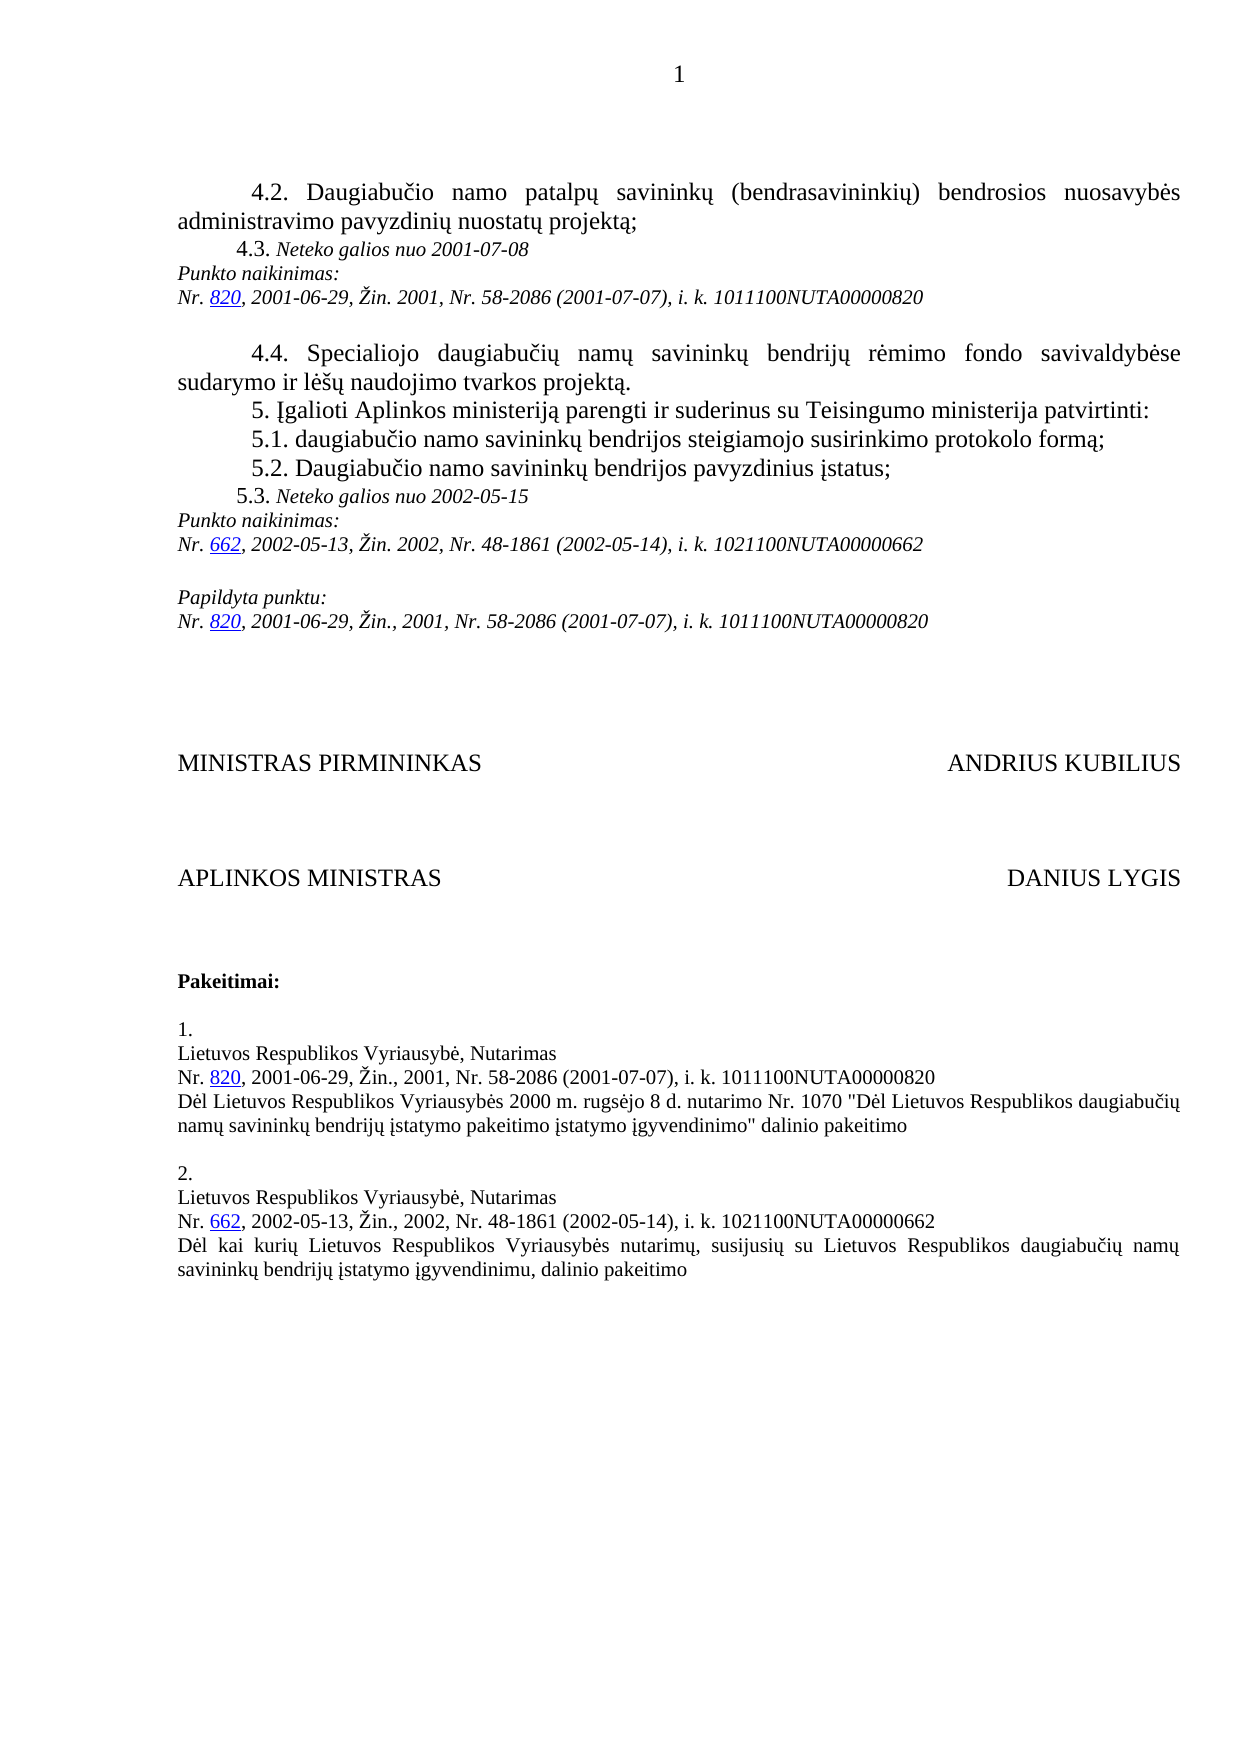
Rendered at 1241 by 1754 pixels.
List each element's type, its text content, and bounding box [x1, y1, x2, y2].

text Punkto naikinimas: [177, 508, 1181, 532]
text Nr. 820, 2001-06-29, Žin., 2001, Nr. 58-2086 (2001-07-07), i. k. 1011100NUTA00000820 [177, 1065, 1181, 1089]
text Pakeitimai: [177, 969, 1181, 993]
text Dėl kai kurių Lietuvos Respublikos Vyriausybės nutarimų, susijusių su Lietuvos Respublikos daugiabučių namų savininkų bendrijų įstatymo įgyvendinimu, dalinio pakeitimo [177, 1233, 1181, 1281]
text 5.1. daugiabučio namo savininkų bendrijos steigiamojo susirinkimo protokolo formą; [177, 424, 1181, 453]
text 5.2. Daugiabučio namo savininkų bendrijos pavyzdinius įstatus; [177, 453, 1181, 482]
text Punkto naikinimas: [177, 261, 1181, 285]
text APLINKOS MINISTRAS DANIUS LYGIS [177, 863, 1181, 892]
text 4.3. Neteko galios nuo 2001-07-08 [177, 235, 1181, 261]
text Nr. 820, 2001-06-29, Žin., 2001, Nr. 58-2086 (2001-07-07), i. k. 1011100NUTA00000820 [177, 609, 1181, 633]
text Dėl Lietuvos Respublikos Vyriausybės 2000 m. rugsėjo 8 d. nutarimo Nr. 1070 "Dėl Lietuvos Respublikos daugiabučių namų savininkų bendrijų įstatymo pakeitimo įstatymo įgyvendinimo" dalinio pakeitimo [177, 1089, 1181, 1137]
text Lietuvos Respublikos Vyriausybė, Nutarimas [177, 1185, 1181, 1209]
text 2. [177, 1161, 1181, 1185]
text 5.3. Neteko galios nuo 2002-05-15 [177, 482, 1181, 508]
text Lietuvos Respublikos Vyriausybė, Nutarimas [177, 1041, 1181, 1065]
text Nr. 662, 2002-05-13, Žin. 2002, Nr. 48-1861 (2002-05-14), i. k. 1021100NUTA00000662 [177, 532, 1181, 556]
text 4.4. Specialiojo daugiabučių namų savininkų bendrijų rėmimo fondo savivaldybėse sudarymo ir lėšų naudojimo tvarkos projektą. [177, 338, 1181, 395]
text 4.2. Daugiabučio namo patalpų savininkų (bendrasavininkių) bendrosios nuosavybės administravimo pavyzdinių nuostatų projektą; [177, 177, 1181, 235]
text 1. [177, 1017, 1181, 1041]
text 5. Įgalioti Aplinkos ministeriją parengti ir suderinus su Teisingumo ministerija patvirtinti: [177, 395, 1181, 424]
text MINISTRAS PIRMININKAS ANDRIUS KUBILIUS [177, 748, 1181, 777]
text Nr. 820, 2001-06-29, Žin. 2001, Nr. 58-2086 (2001-07-07), i. k. 1011100NUTA00000820 [177, 285, 1181, 309]
text Papildyta punktu: [177, 585, 1181, 609]
text Nr. 662, 2002-05-13, Žin., 2002, Nr. 48-1861 (2002-05-14), i. k. 1021100NUTA00000662 [177, 1209, 1181, 1233]
